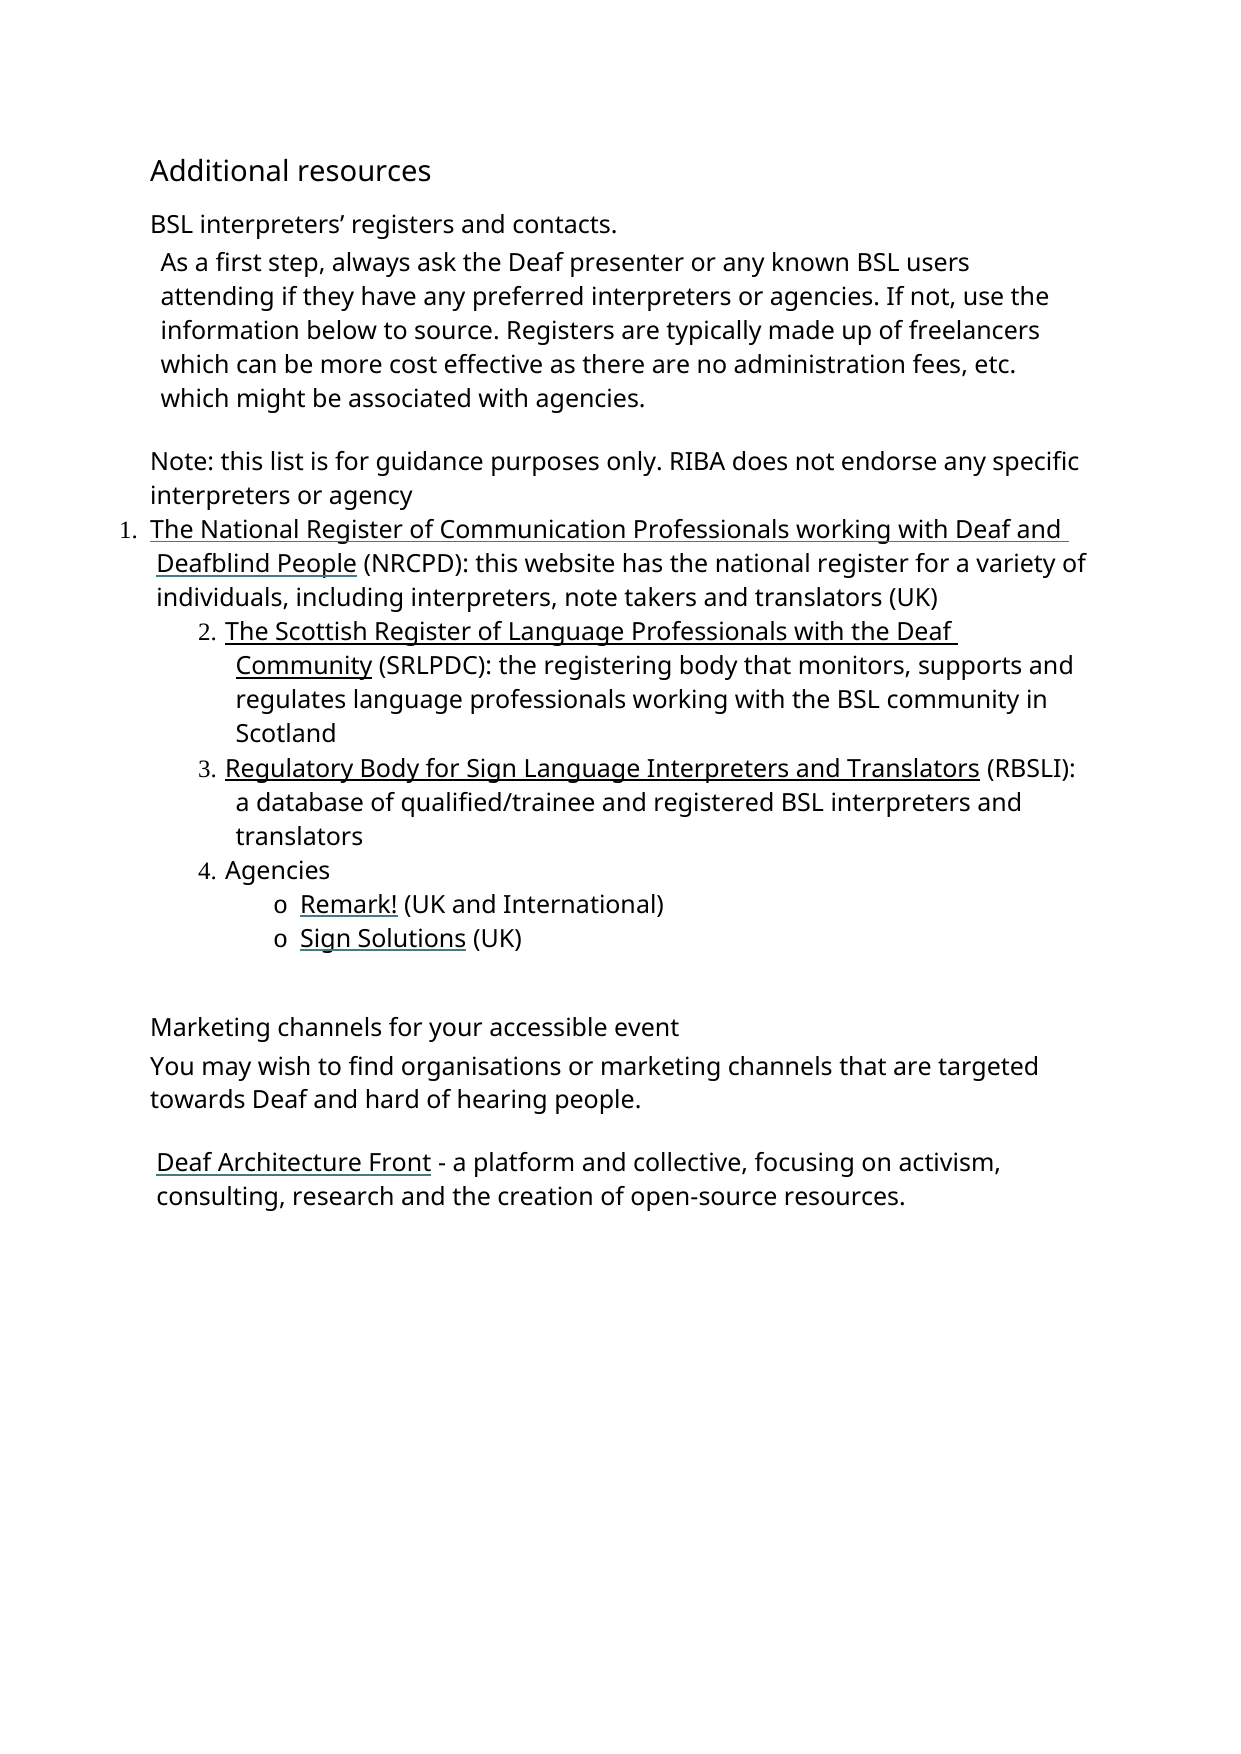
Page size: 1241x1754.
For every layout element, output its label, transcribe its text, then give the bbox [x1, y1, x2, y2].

list Regulatory Body for Sign Language Interpreters and Translators (RBSLI): a database of qualified/trainee and registered BSL interpreters and translators [187, 750, 1090, 852]
subtitle BSL interpreters’ registers and contacts. [150, 206, 1090, 240]
list Sign Solutions (UK) [262, 921, 1090, 955]
text Deaf Architecture Front - a platform and collective, focusing on activism, consulting, research and the creation of open-source resources. [150, 1145, 1090, 1213]
list Agencies [187, 852, 1090, 886]
list The Scottish Register of Language Professionals with the Deaf Community (SRLPDC): the registering body that monitors, supports and regulates language professionals working with the BSL community in Scotland [187, 614, 1090, 750]
text You may wish to find organisations or marketing channels that are targeted towards Deaf and hard of hearing people. [150, 1048, 1090, 1116]
list The National Register of Communication Professionals working with Deaf and Deafblind People (NRCPD): this website has the national register for a variety of individuals, including interpreters, note takers and translators (UK) [113, 512, 1090, 614]
text Note: this list is for guidance purposes only. RIBA does not endorse any specific interpreters or agency [150, 444, 1090, 512]
text As a first step, always ask the Deaf presenter or any known BSL users attending if they have any preferred interpreters or agencies. If not, use the information below to source. Registers are typically made up of freelancers which can be more cost effective as there are no administration fees, etc. which might be associated with agencies. [150, 244, 1090, 415]
subtitle Additional resources [150, 150, 1090, 190]
subtitle Marketing channels for your accessible event [150, 1010, 1090, 1044]
list Remark! (UK and International) [262, 886, 1090, 921]
